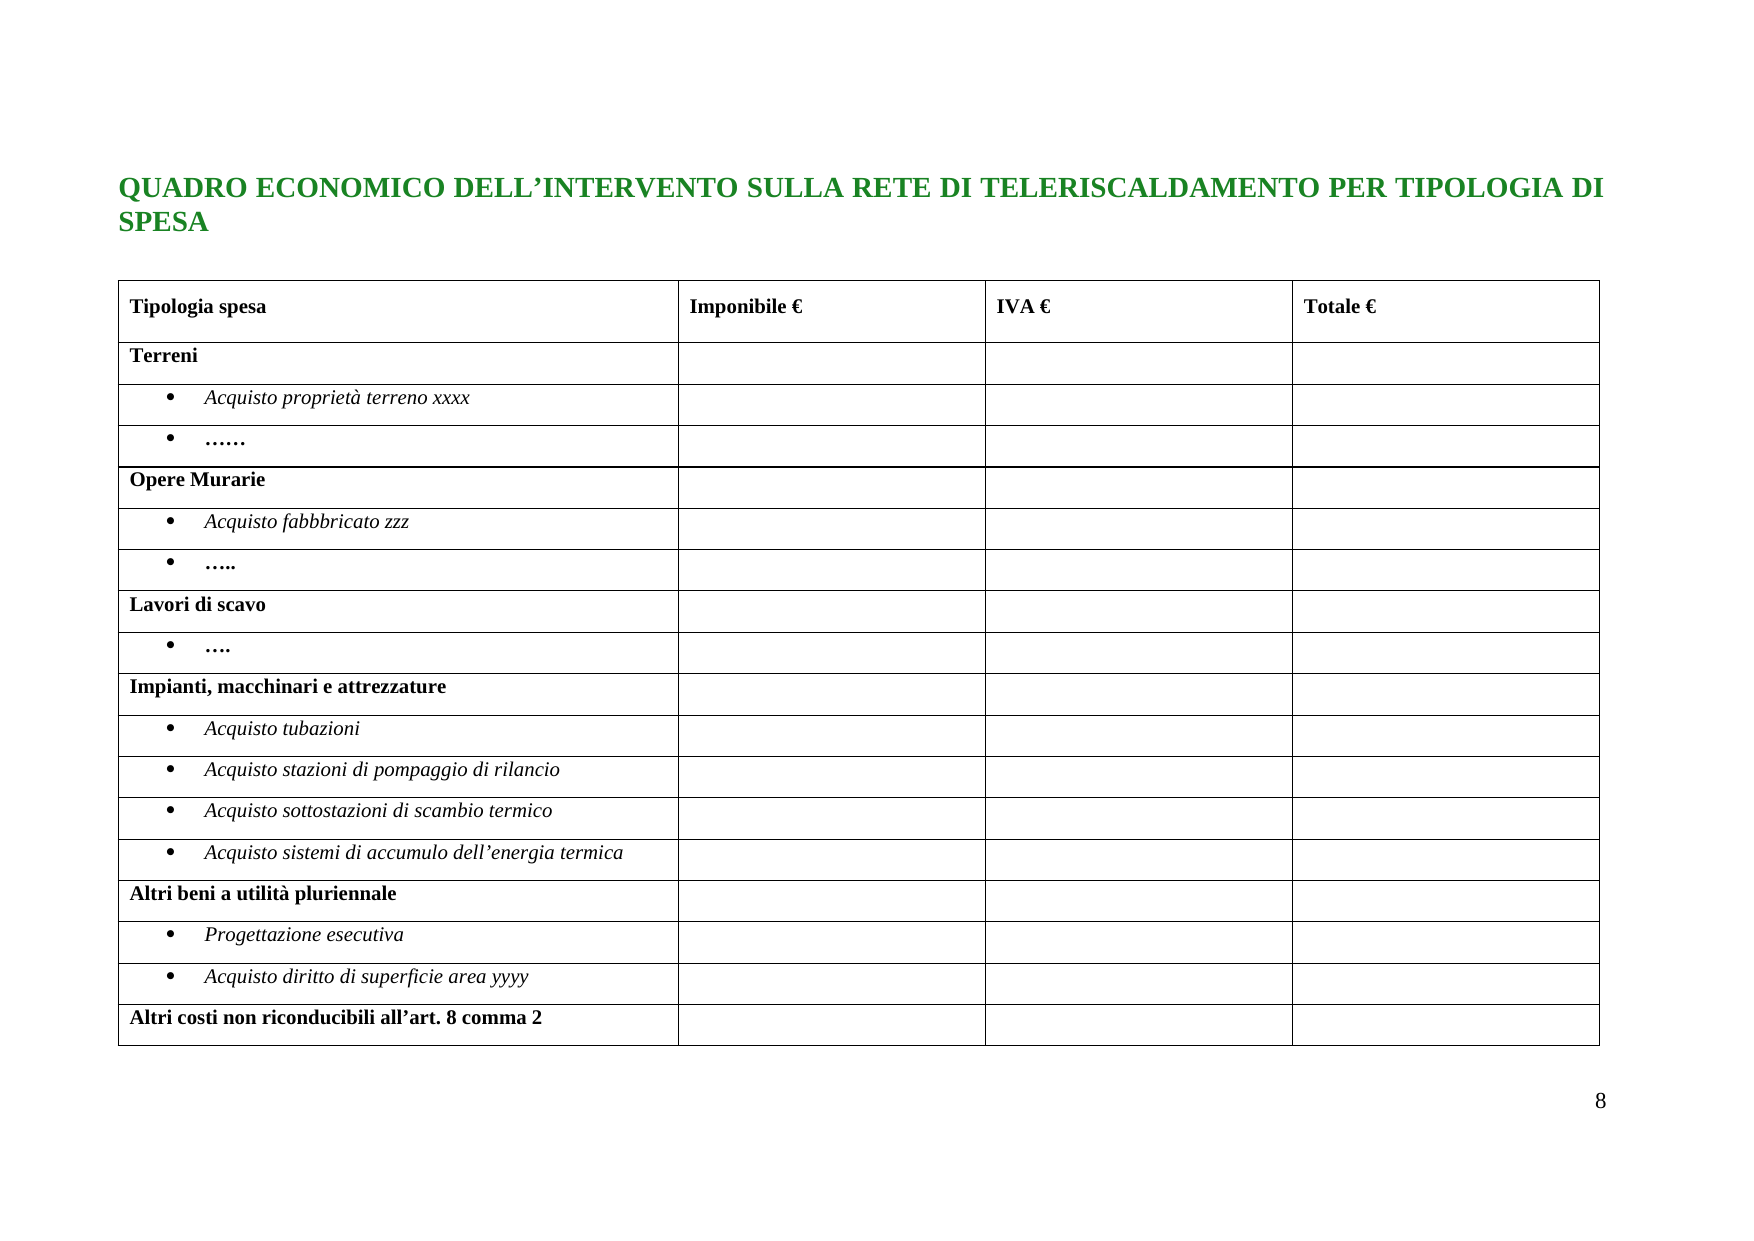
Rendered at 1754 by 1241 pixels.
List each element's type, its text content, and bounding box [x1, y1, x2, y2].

table_cell [986, 716, 1292, 756]
table_cell [1293, 550, 1599, 590]
table_cell [1293, 716, 1599, 756]
table_cell Impianti, macchinari e attrezzature [119, 674, 678, 714]
table_cell [679, 964, 985, 1004]
table_cell [1293, 468, 1599, 508]
table_cell Terreni [119, 343, 678, 384]
table_cell [679, 881, 985, 921]
table_cell [1293, 1005, 1599, 1045]
table_cell [986, 757, 1292, 797]
table_cell [1293, 674, 1599, 714]
table_cell Acquisto tubazioni [119, 716, 678, 756]
table_cell [679, 840, 985, 880]
table_cell [986, 426, 1292, 466]
table_cell [679, 716, 985, 756]
table_cell [1293, 922, 1599, 963]
table_header Tipologia spesa [119, 281, 678, 342]
table_cell Acquisto proprietà terreno xxxx [119, 385, 678, 425]
table_cell Acquisto sottostazioni di scambio termico [119, 798, 678, 838]
table_cell Acquisto sistemi di accumulo dell’energia termica [119, 840, 678, 880]
table_cell [679, 1005, 985, 1045]
table_cell [679, 550, 985, 590]
table_header Imponibile € [679, 281, 985, 342]
table_cell [1293, 633, 1599, 673]
table_cell ….. [119, 550, 678, 590]
table_cell [1293, 881, 1599, 921]
table_cell [679, 426, 985, 466]
table_header IVA € [986, 281, 1292, 342]
table_cell [679, 633, 985, 673]
table_cell [986, 343, 1292, 384]
table_cell [1293, 964, 1599, 1004]
table_cell [679, 509, 985, 549]
table_cell [986, 1005, 1292, 1045]
table_cell …… [119, 426, 678, 466]
table_cell [679, 385, 985, 425]
table_cell [986, 385, 1292, 425]
table_cell [1293, 591, 1599, 632]
table_cell [986, 798, 1292, 838]
table_cell Progettazione esecutiva [119, 922, 678, 963]
table_header Totale € [1293, 281, 1599, 342]
table_cell Acquisto diritto di superficie area yyyy [119, 964, 678, 1004]
table_cell Acquisto fabbbricato zzz [119, 509, 678, 549]
table_cell [986, 468, 1292, 508]
table_cell [679, 343, 985, 384]
table_cell Lavori di scavo [119, 591, 678, 632]
table_cell [986, 633, 1292, 673]
subtitle QUADRO ECONOMICO DELL’INTERVENTO SULLA RETE DI TELERISCALDAMENTO PER TIPOLOGIA DI SPESA [118, 170, 1606, 237]
table_cell [679, 922, 985, 963]
table_cell [986, 964, 1292, 1004]
table_cell Acquisto stazioni di pompaggio di rilancio [119, 757, 678, 797]
table_cell [679, 591, 985, 632]
table_cell [1293, 757, 1599, 797]
table_cell …. [119, 633, 678, 673]
table_cell [1293, 426, 1599, 466]
table_cell [1293, 385, 1599, 425]
table_cell Opere Murarie [119, 468, 678, 508]
table_cell [986, 674, 1292, 714]
table_cell [1293, 798, 1599, 838]
table_cell [679, 757, 985, 797]
table_cell Altri beni a utilità pluriennale [119, 881, 678, 921]
table_cell [679, 674, 985, 714]
table_cell [1293, 840, 1599, 880]
table_cell [986, 881, 1292, 921]
table_cell [986, 509, 1292, 549]
table_cell [986, 591, 1292, 632]
table_cell [986, 840, 1292, 880]
table_cell [679, 468, 985, 508]
table_cell Altri costi non riconducibili all’art. 8 comma 2 [119, 1005, 678, 1045]
table_cell [986, 550, 1292, 590]
table_cell [1293, 509, 1599, 549]
table_cell [1293, 343, 1599, 384]
table_cell [986, 922, 1292, 963]
table_cell [679, 798, 985, 838]
